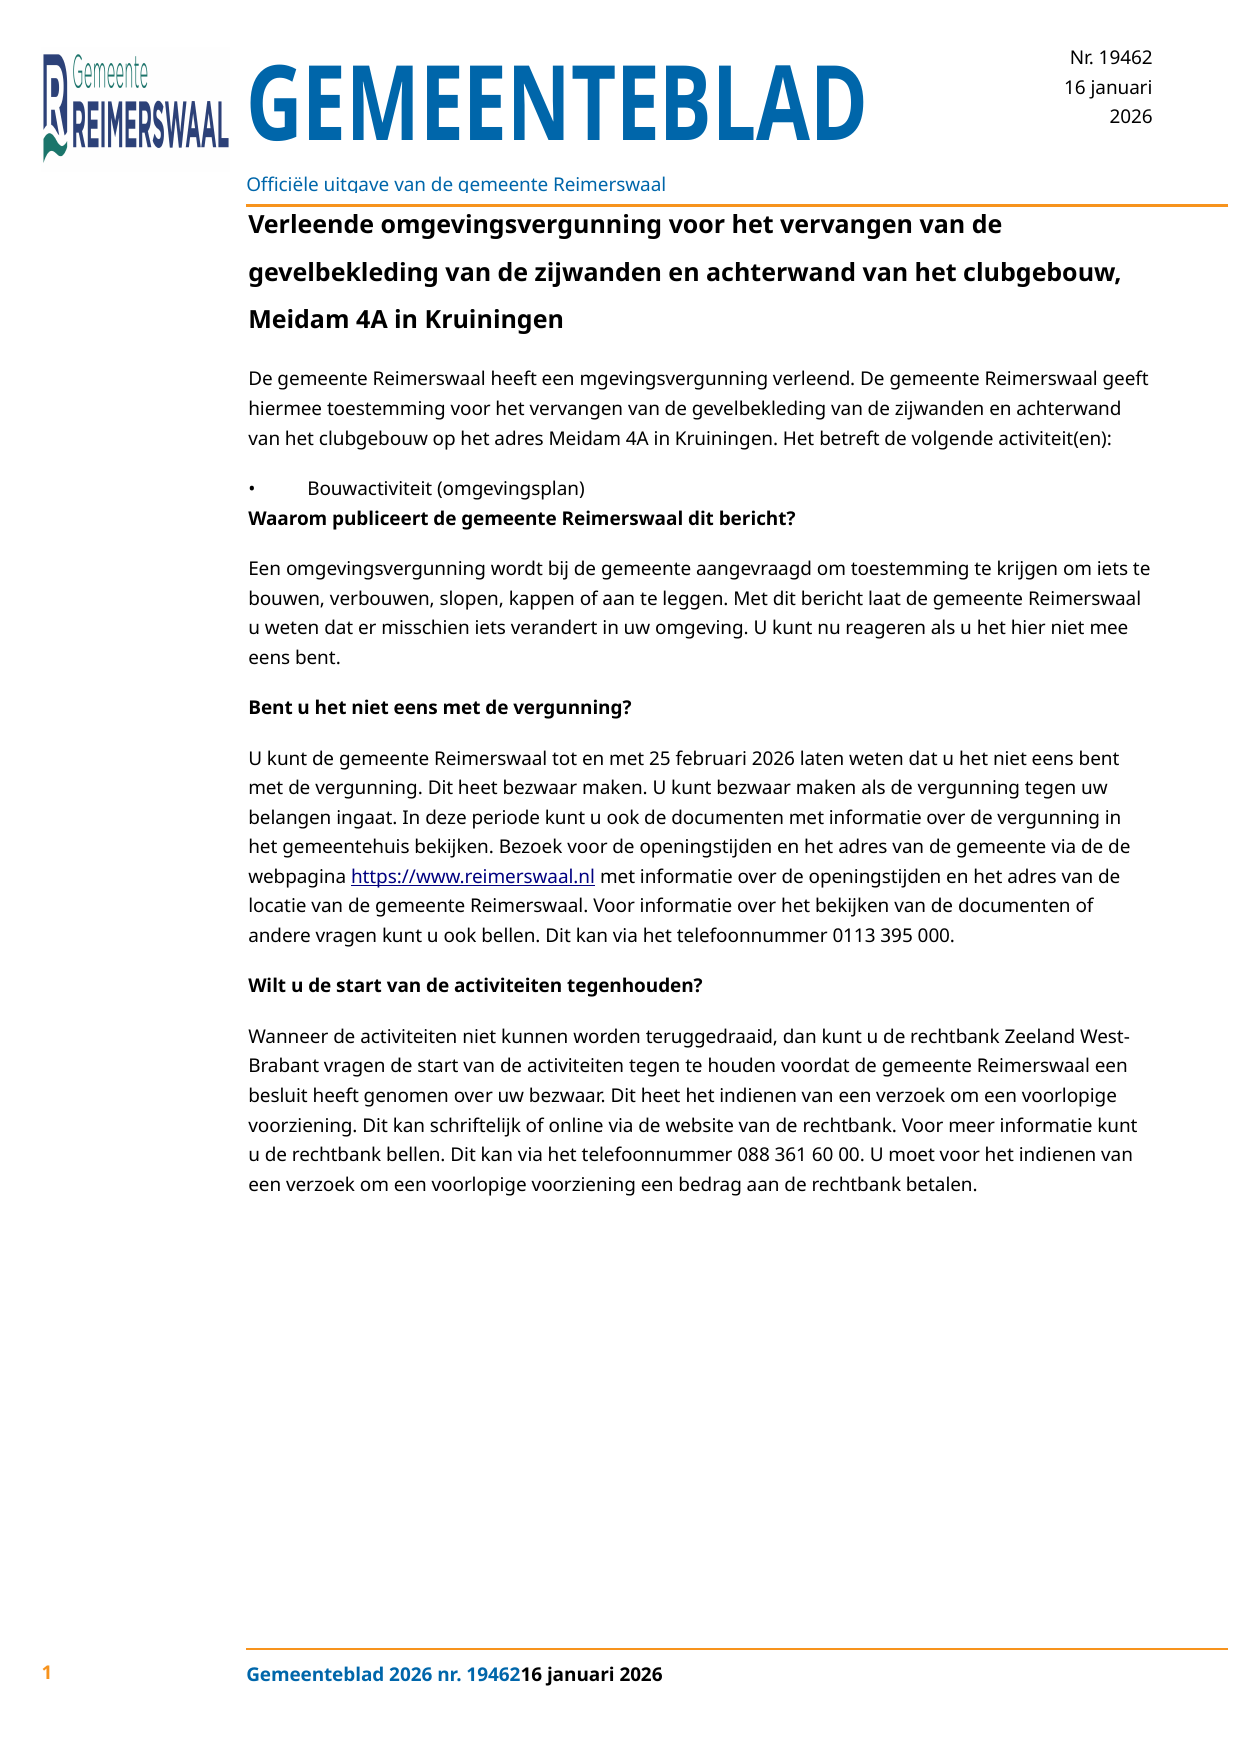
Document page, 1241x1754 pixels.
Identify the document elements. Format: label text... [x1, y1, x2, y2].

text Verleende omgevingsvergunning voor het vervangen van de gevelbekleding van de zijwanden en achterwand van het clubgebouw, Meidam 4A in Kruiningen [248, 207, 1152, 336]
text Wilt u de start van de activiteiten tegenhouden? [248, 973, 1152, 998]
picture [41, 47, 231, 172]
text U kunt de gemeente Reimerswaal tot en met 25 februari 2026 laten weten dat u het niet eens bent met de vergunning. Dit heet bezwaar maken. U kunt bezwaar maken als de vergunning tegen uw belangen ingaat. In deze periode kunt u ook de documenten met informatie over de vergunning in het gemeentehuis bekijken. Bezoek voor de openingstijden en het adres van de gemeente via de de webpagina https://www.reimerswaal.nl met informatie over de openingstijden en het adres van de locatie van de gemeente Reimerswaal. Voor informatie over het bekijken van de documenten of andere vragen kunt u ook bellen. Dit kan via het telefoonnummer 0113 395 000. [248, 745, 1152, 948]
text Bent u het niet eens met de vergunning? [248, 694, 1152, 720]
text Een omgevingsvergunning wordt bij de gemeente aangevraagd om toestemming te krijgen om iets te bouwen, verbouwen, slopen, kappen of aan te leggen. Met dit bericht laat de gemeente Reimerswaal u weten dat er misschien iets verandert in uw omgeving. U kunt nu reageren als u het hier niet mee eens bent. [248, 555, 1152, 669]
text Waarom publiceert de gemeente Reimerswaal dit bericht? [248, 505, 1152, 530]
text De gemeente Reimerswaal heeft een mgevingsvergunning verleend. De gemeente Reimerswaal geeft hiermee toestemming voor het vervangen van de gevelbekleding van de zijwanden en achterwand van het clubgebouw op het adres Meidam 4A in Kruiningen. Het betreft de volgende activiteit(en): [248, 366, 1152, 450]
text Wanneer de activiteiten niet kunnen worden teruggedraaid, dan kunt u de rechtbank Zeeland West-Brabant vragen de start van de activiteiten tegen te houden voordat de gemeente Reimerswaal een besluit heeft genomen over uw bezwaar. Dit heet het indienen van een verzoek om een voorlopige voorziening. Dit kan schriftelijk of online via de website van de rechtbank. Voor meer informatie kunt u de rechtbank bellen. Dit kan via het telefoonnummer 088 361 60 00. U moet voor het indienen van een verzoek om een voorlopige voorziening een bedrag aan de rechtbank betalen. [248, 1023, 1152, 1197]
list Bouwactiviteit (omgevingsplan) [248, 475, 1152, 501]
